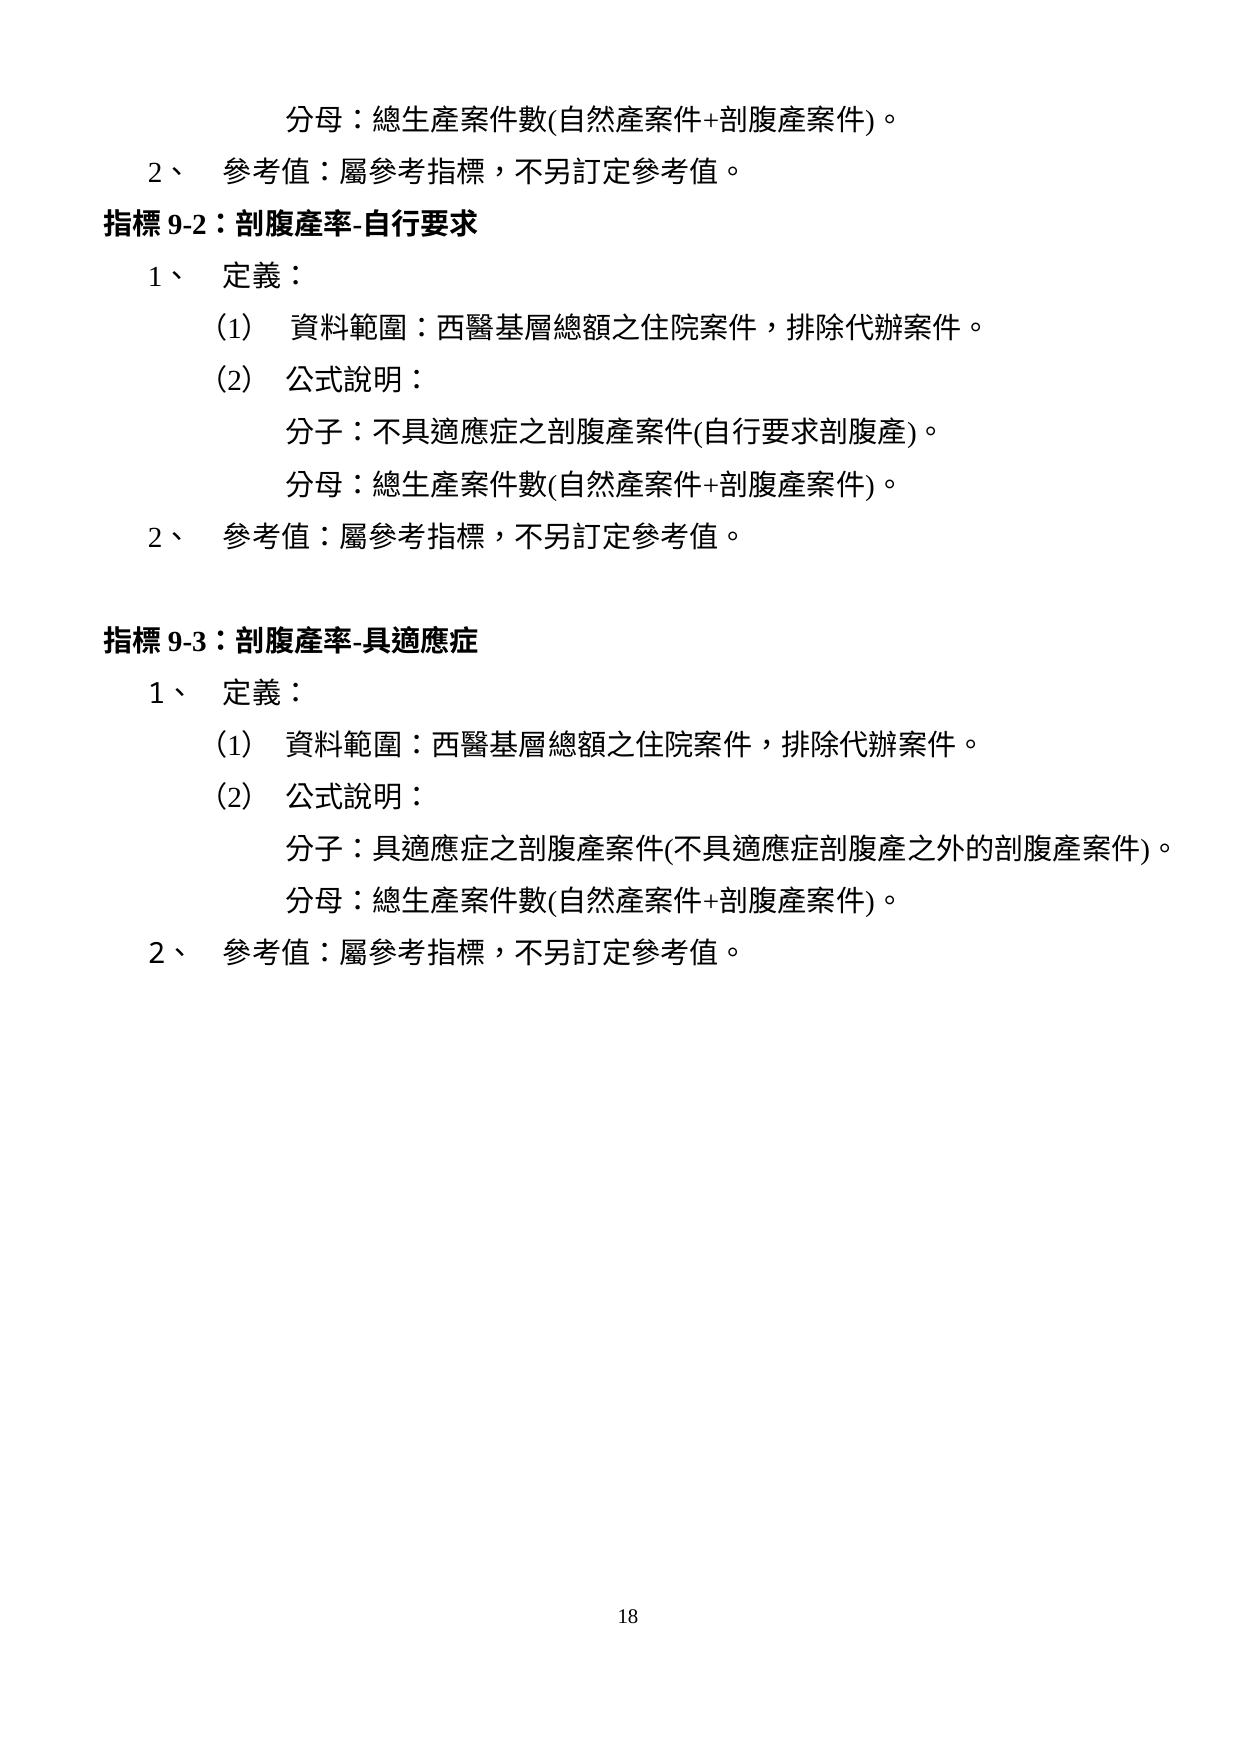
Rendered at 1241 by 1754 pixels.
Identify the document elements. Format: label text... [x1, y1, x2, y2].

list 資料範圍：西醫基層總額之住院案件，排除代辦案件。 [198, 297, 1152, 349]
list 公式說明： [198, 766, 1152, 818]
text 分子：不具適應症之剖腹產案件(自行要求剖腹產)。 [285, 401, 1152, 453]
list 參考值：屬參考指標，不另訂定參考值。 [148, 922, 1152, 974]
text 指標9-2：剖腹產率-自行要求 [103, 193, 1152, 245]
text 分母：總生產案件數(自然產案件+剖腹產案件)。 [285, 453, 1152, 505]
text 分母：總生產案件數(自然產案件+剖腹產案件)。 [285, 870, 1152, 922]
text 指標9-3：剖腹產率-具適應症 [103, 609, 1152, 662]
list 定義： [148, 245, 1152, 297]
text 分子：具適應症之剖腹產案件(不具適應症剖腹產之外的剖腹產案件)。 [285, 818, 1152, 870]
list 參考值：屬參考指標，不另訂定參考值。 [148, 505, 1152, 557]
list 定義： [148, 662, 1152, 714]
list 參考值：屬參考指標，不另訂定參考值。 [148, 141, 1152, 193]
list 資料範圍：西醫基層總額之住院案件，排除代辦案件。 [198, 714, 1152, 766]
text 分母：總生產案件數(自然產案件+剖腹產案件)。 [285, 89, 1152, 141]
list 公式說明： [198, 349, 1152, 401]
